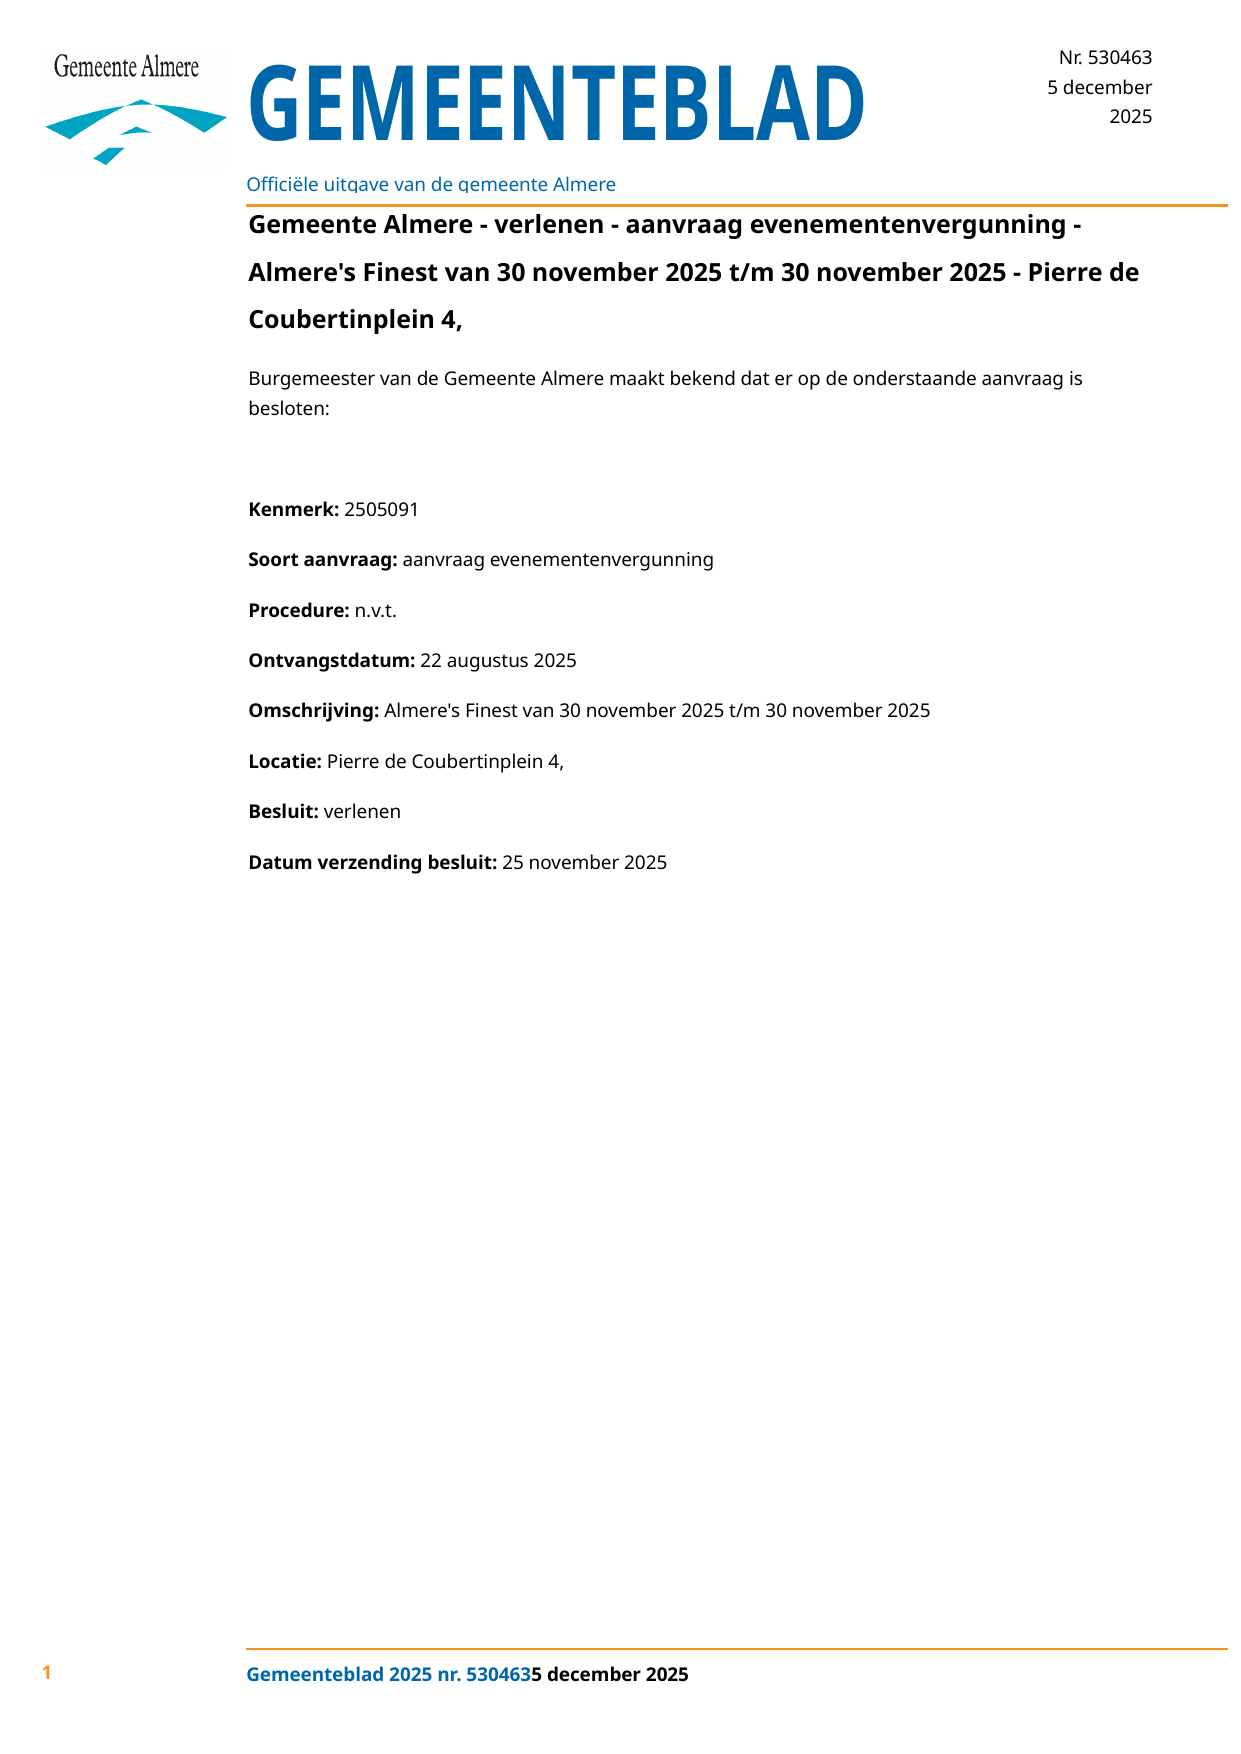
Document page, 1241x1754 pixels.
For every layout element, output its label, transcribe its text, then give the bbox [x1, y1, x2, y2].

text Soort aanvraag: aanvraag evenementenvergunning [248, 546, 1152, 572]
text Locatie: Pierre de Coubertinplein 4, [248, 748, 1152, 774]
text Ontvangstdatum: 22 augustus 2025 [248, 647, 1152, 673]
picture [41, 47, 231, 172]
text Gemeente Almere - verlenen - aanvraag evenementenvergunning - Almere's Finest van 30 november 2025 t/m 30 november 2025 - Pierre de Coubertinplein 4, [248, 207, 1152, 336]
text Besluit: verlenen [248, 798, 1152, 824]
text Burgemeester van de Gemeente Almere maakt bekend dat er op de onderstaande aanvraag is besloten: [248, 366, 1152, 421]
text Kenmerk: 2505091 [248, 496, 1152, 522]
text Procedure: n.v.t. [248, 597, 1152, 622]
text Datum verzending besluit: 25 november 2025 [248, 849, 1152, 874]
text Omschrijving: Almere's Finest van 30 november 2025 t/m 30 november 2025 [248, 698, 1152, 723]
